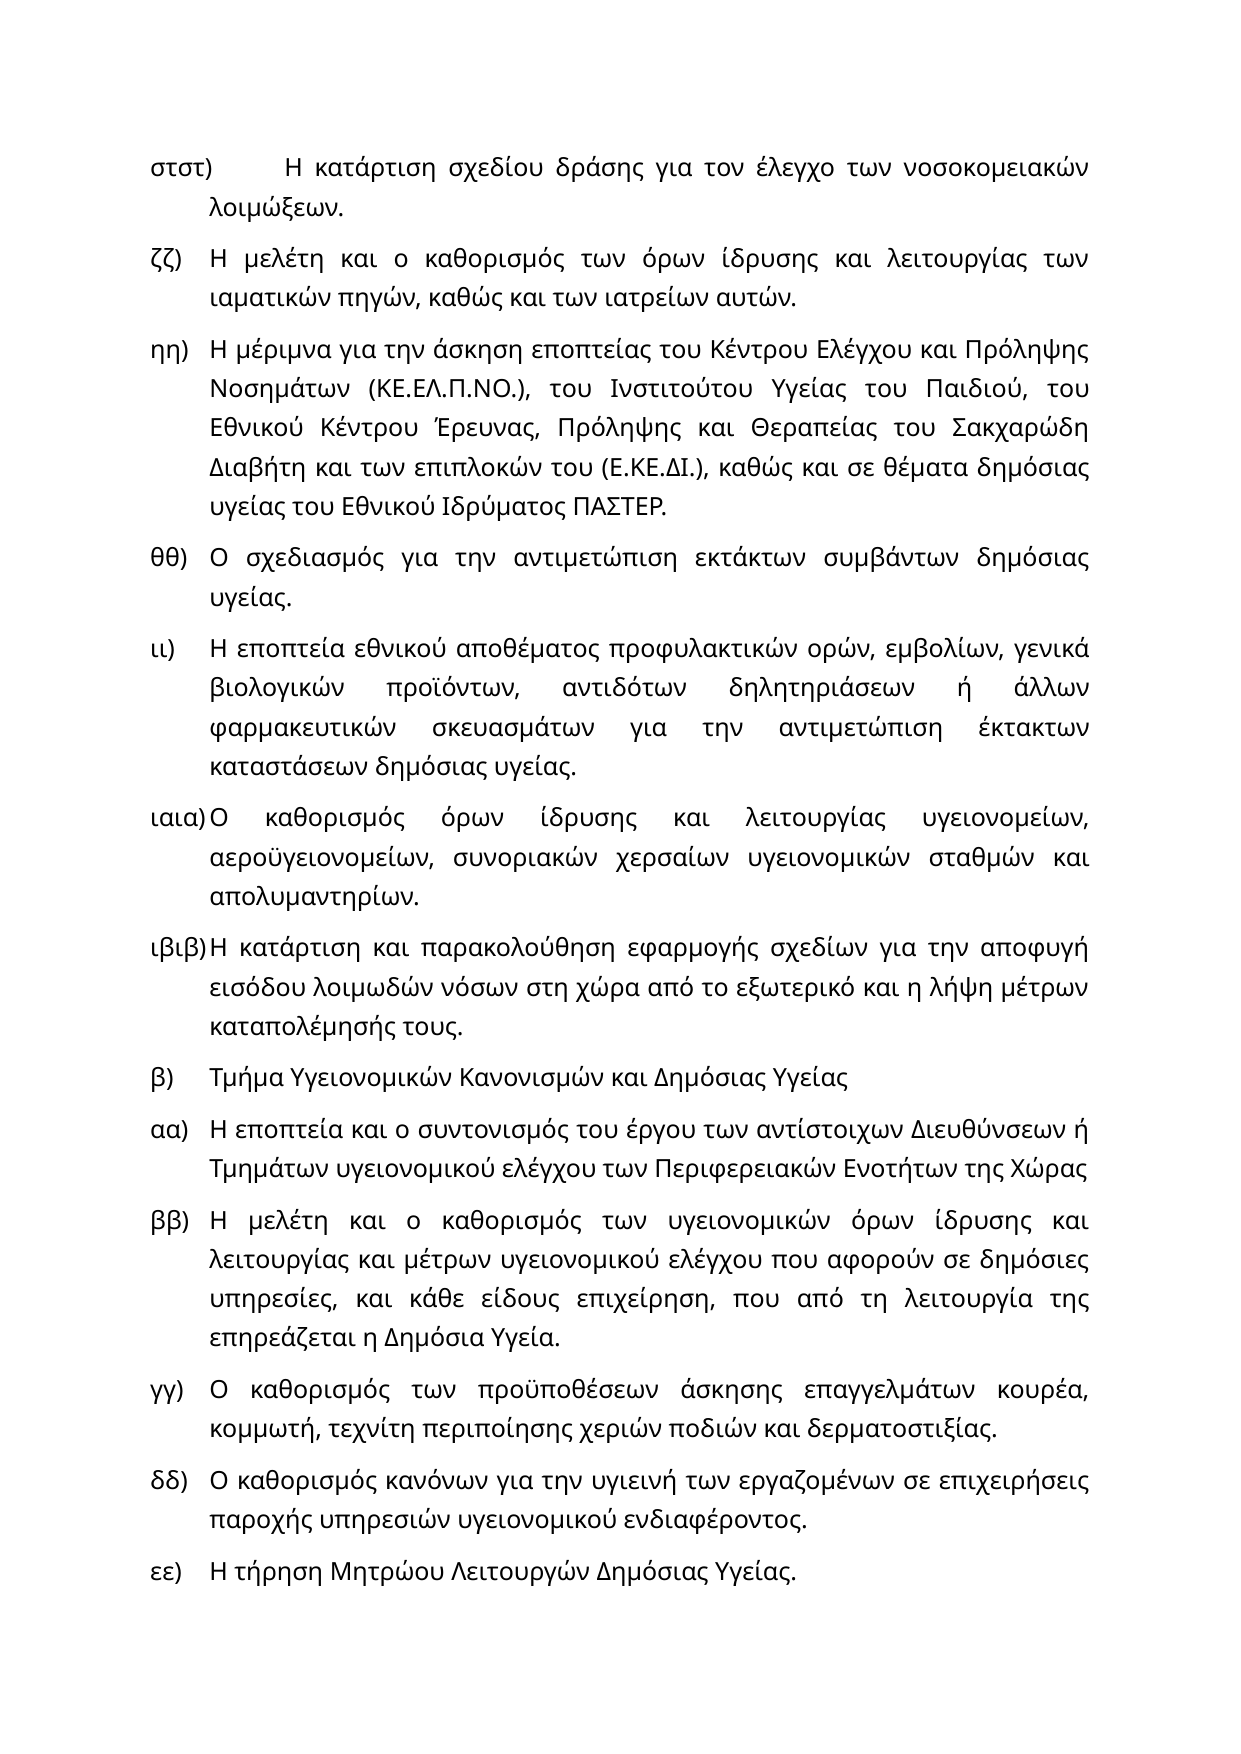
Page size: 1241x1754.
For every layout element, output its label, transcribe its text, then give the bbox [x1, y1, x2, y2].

list ιαια) Ο καθορισμός όρων ίδρυσης και λειτουργίας υγειονομείων, αεροϋγειονομείων, συνοριακών χερσαίων υγειονομικών σταθμών και απολυμαντηρίων. [150, 800, 1090, 912]
list θθ) Ο σχεδιασμός για την αντιμετώπιση εκτάκτων συμβάντων δημόσιας υγείας. [150, 540, 1090, 613]
list ηη) Η μέριμνα για την άσκηση εποπτείας του Κέντρου Ελέγχου και Πρόληψης Νοσημάτων (ΚΕ.ΕΛ.Π.ΝΟ.), του Ινστιτούτου Υγείας του Παιδιού, του Εθνικού Κέντρου Έρευνας, Πρόληψης και Θεραπείας του Σακχαρώδη Διαβήτη και των επιπλοκών του (Ε.ΚΕ.ΔΙ.), καθώς και σε θέματα δημόσιας υγείας του Εθνικού Ιδρύματος ΠΑΣΤΕΡ. [150, 332, 1090, 522]
list ιβιβ) Η κατάρτιση και παρακολούθηση εφαρμογής σχεδίων για την αποφυγή εισόδου λοιμωδών νόσων στη χώρα από το εξωτερικό και η λήψη μέτρων καταπολέμησής τους. [150, 930, 1090, 1042]
list στστ) Η κατάρτιση σχεδίου δράσης για τον έλεγχο των νοσοκομειακών λοιμώξεων. [150, 150, 1090, 223]
list ββ) Η μελέτη και ο καθορισμός των υγειονομικών όρων ίδρυσης και λειτουργίας και μέτρων υγειονομικού ελέγχου που αφορούν σε δημόσιες υπηρεσίες, και κάθε είδους επιχείρηση, που από τη λειτουργία της επηρεάζεται η Δημόσια Υγεία. [150, 1202, 1090, 1354]
list εε) Η τήρηση Μητρώου Λειτουργών Δημόσιας Υγείας. [150, 1553, 1090, 1587]
list β) Τμήμα Υγειονομικών Κανονισμών και Δημόσιας Υγείας [150, 1060, 1090, 1094]
list αα) Η εποπτεία και ο συντονισμός του έργου των αντίστοιχων Διευθύνσεων ή Τμημάτων υγειονομικού ελέγχου των Περιφερειακών Ενοτήτων της Χώρας [150, 1112, 1090, 1185]
list γγ) Ο καθορισμός των προϋποθέσεων άσκησης επαγγελμάτων κουρέα, κομμωτή, τεχνίτη περιποίησης χεριών ποδιών και δερματοστιξίας. [150, 1372, 1090, 1445]
list ιι) Η εποπτεία εθνικού αποθέματος προφυλακτικών ορών, εμβολίων, γενικά βιολογικών προϊόντων, αντιδότων δηλητηριάσεων ή άλλων φαρμακευτικών σκευασμάτων για την αντιμετώπιση έκτακτων καταστάσεων δημόσιας υγείας. [150, 631, 1090, 782]
list δδ) Ο καθορισμός κανόνων για την υγιεινή των εργαζομένων σε επιχειρήσεις παροχής υπηρεσιών υγειονομικού ενδιαφέροντος. [150, 1462, 1090, 1536]
list ζζ) Η μελέτη και ο καθορισμός των όρων ίδρυσης και λειτουργίας των ιαματικών πηγών, καθώς και των ιατρείων αυτών. [150, 241, 1090, 314]
